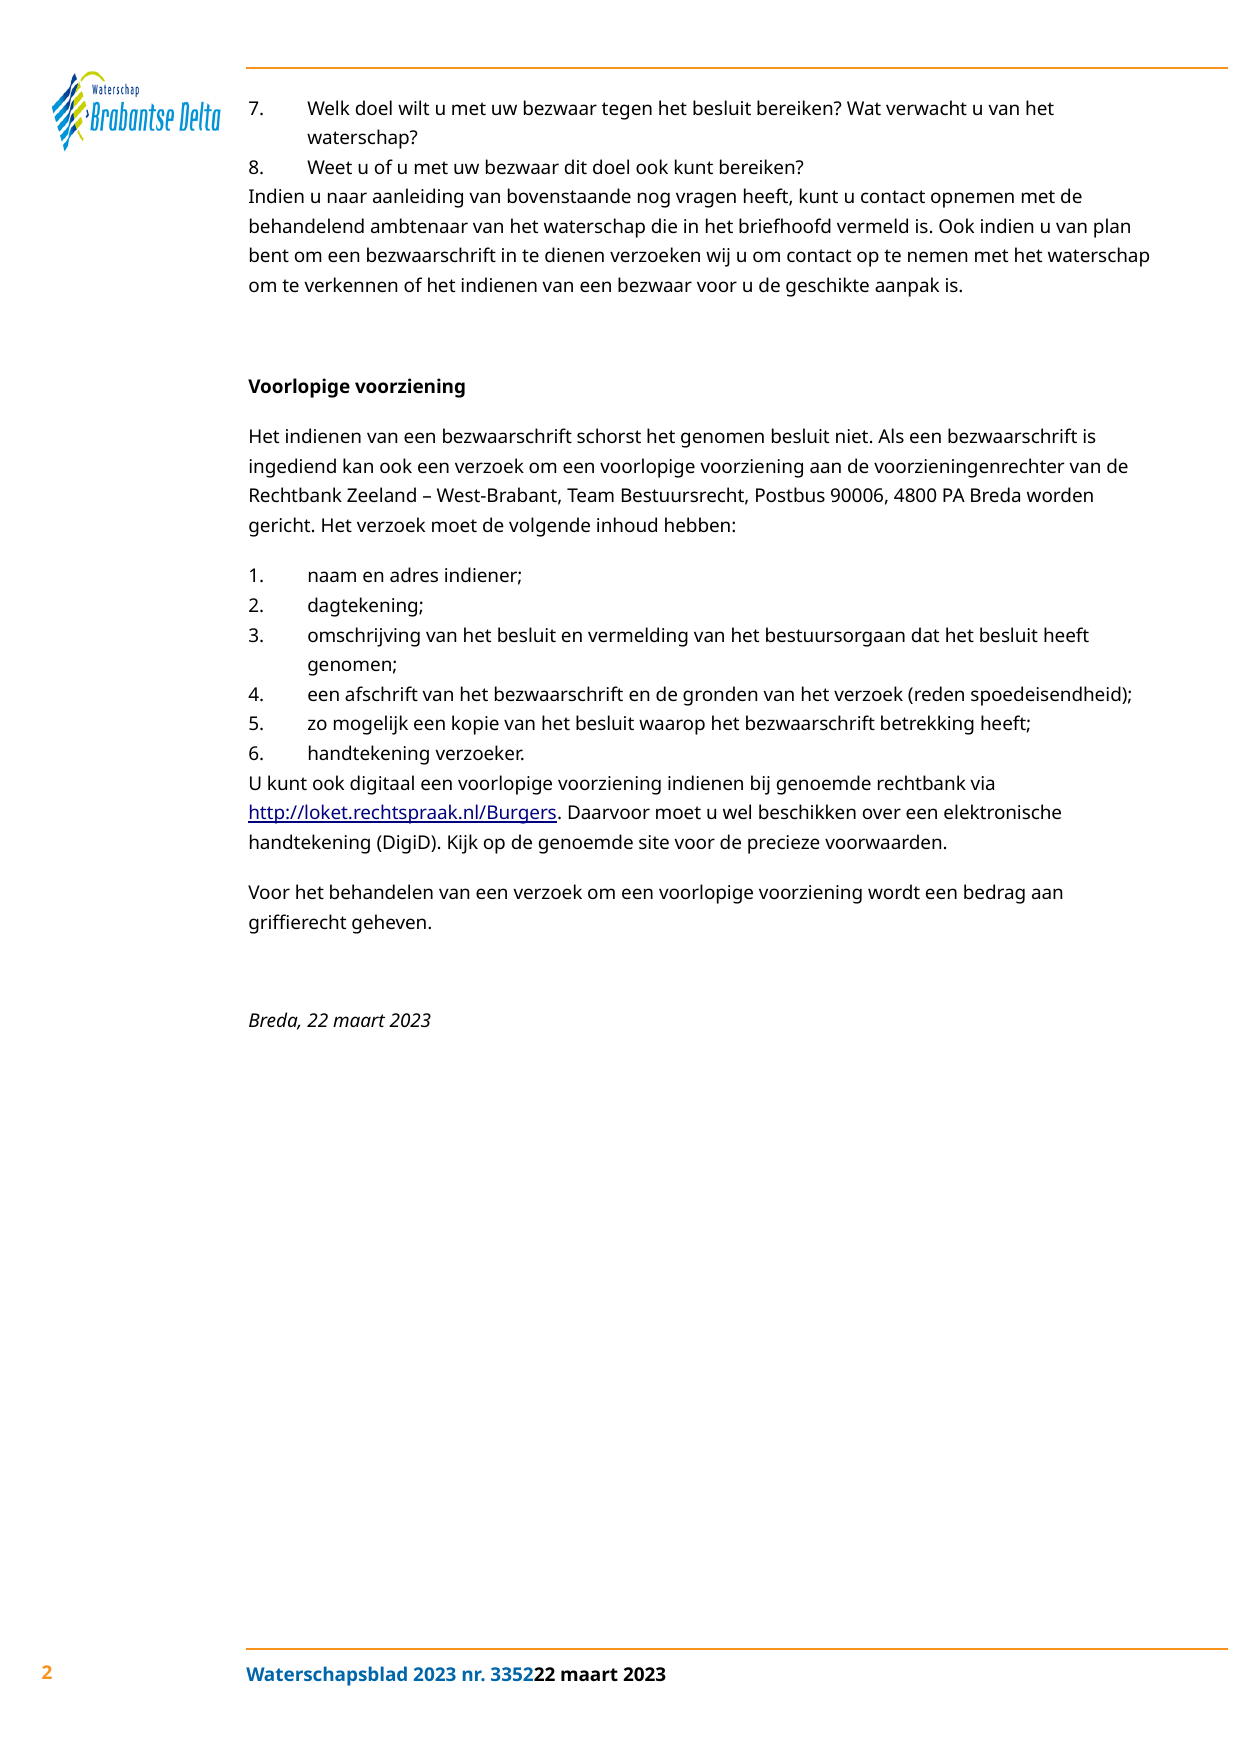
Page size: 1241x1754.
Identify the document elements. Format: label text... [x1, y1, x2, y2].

list Weet u of u met uw bezwaar dit doel ook kunt bereiken? [248, 154, 1152, 180]
text Voorlopige voorziening [248, 373, 1152, 399]
list Welk doel wilt u met uw bezwaar tegen het besluit bereiken? Wat verwacht u van het waterschap? [248, 95, 1152, 150]
list een afschrift van het bezwaarschrift en de gronden van het verzoek (reden spoedeisendheid); [248, 681, 1152, 707]
list zo mogelijk een kopie van het besluit waarop het bezwaarschrift betrekking heeft; [248, 711, 1152, 736]
picture [41, 47, 231, 172]
text Indien u naar aanleiding van bovenstaande nog vragen heeft, kunt u contact opnemen met de behandelend ambtenaar van het waterschap die in het briefhoofd vermeld is. Ook indien u van plan bent om een bezwaarschrift in te dienen verzoeken wij u om contact op te nemen met het waterschap om te verkennen of het indienen van een bezwaar voor u de geschikte aanpak is. [248, 183, 1152, 298]
list dagtekening; [248, 592, 1152, 618]
text Breda, 22 maart 2023 [248, 1007, 1152, 1033]
text Het indienen van een bezwaarschrift schorst het genomen besluit niet. Als een bezwaarschrift is ingediend kan ook een verzoek om een voorlopige voorziening aan de voorzieningenrechter van de Rechtbank Zeeland – West-Brabant, Team Bestuursrecht, Postbus 90006, 4800 PA Breda worden gericht. Het verzoek moet de volgende inhoud hebben: [248, 423, 1152, 538]
list naam en adres indiener; [248, 563, 1152, 588]
list omschrijving van het besluit en vermelding van het bestuursorgaan dat het besluit heeft genomen; [248, 622, 1152, 677]
list handtekening verzoeker. [248, 740, 1152, 766]
text Voor het behandelen van een verzoek om een voorlopige voorziening wordt een bedrag aan griffierecht geheven. [248, 879, 1152, 935]
text U kunt ook digitaal een voorlopige voorziening indienen bij genoemde rechtbank via http://loket.rechtspraak.nl/Burgers. Daarvoor moet u wel beschikken over een elektronische handtekening (DigiD). Kijk op de genoemde site voor de precieze voorwaarden. [248, 770, 1152, 855]
